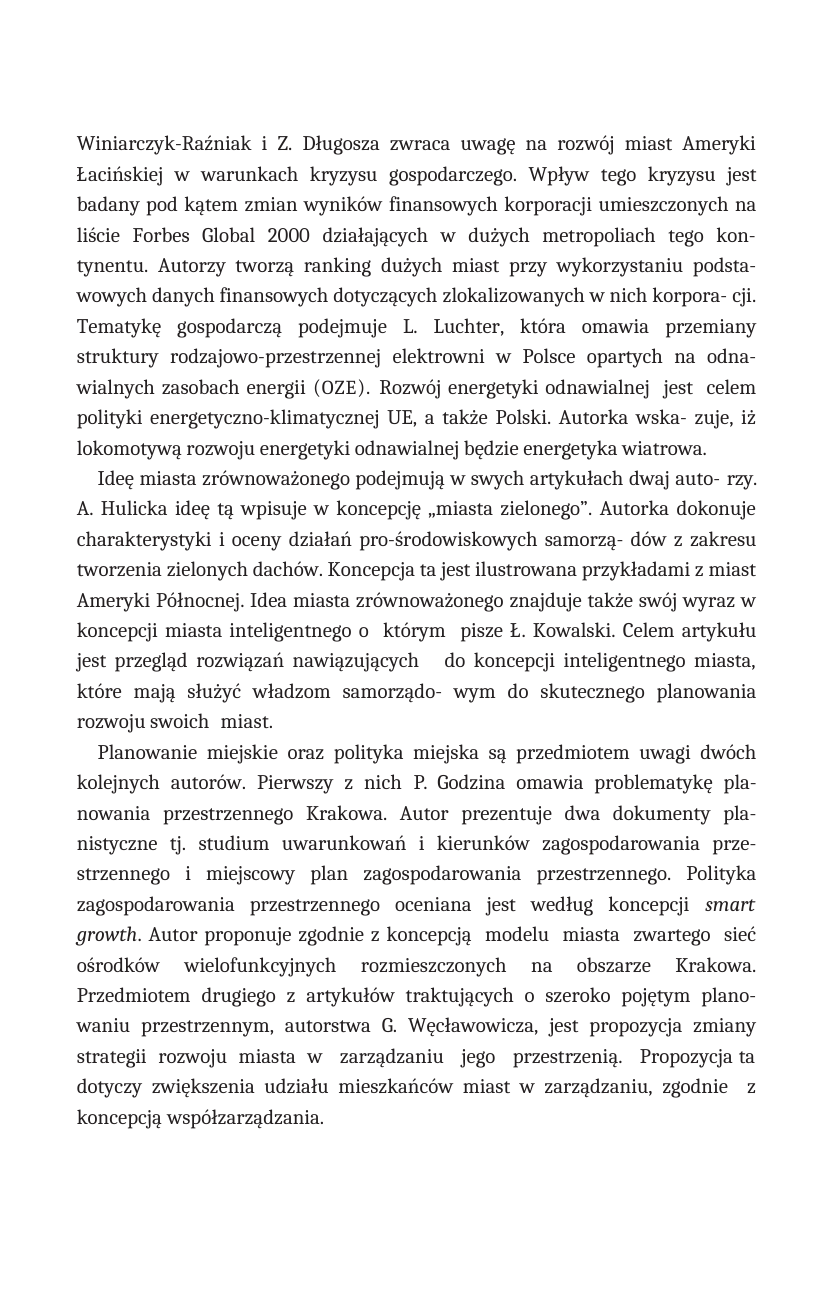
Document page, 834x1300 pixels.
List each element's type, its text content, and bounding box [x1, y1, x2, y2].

text Winiarczyk-Raźniak i Z. Długosza zwraca uwagę na rozwój miast Ameryki Łacińskiej w warunkach kryzysu gospodarczego. Wpływ tego kryzysu jest badany pod kątem zmian wyników finansowych korporacji umieszczonych na liście Forbes Global 2000 działających w dużych metropoliach tego kon- tynentu. Autorzy tworzą ranking dużych miast przy wykorzystaniu podsta- wowych danych finansowych dotyczących zlokalizowanych w nich korpora- cji. Tematykę gospodarczą podejmuje L. Luchter, która omawia przemiany struktury rodzajowo-przestrzennej elektrowni w Polsce opartych na odna- wialnych zasobach energii (OZE). Rozwój energetyki odnawialnej jest celem polityki energetyczno-klimatycznej UE, a także Polski. Autorka wska- zuje, iż lokomotywą rozwoju energetyki odnawialnej będzie energetyka wiatrowa. [77, 132, 757, 460]
text Ideę miasta zrównoważonego podejmują w swych artykułach dwaj auto- rzy. A. Hulicka ideę tą wpisuje w koncepcję „miasta zielonego”. Autorka dokonuje charakterystyki i oceny działań pro-środowiskowych samorzą- dów z zakresu tworzenia zielonych dachów. Koncepcja ta jest ilustrowana przykładami z miast Ameryki Północnej. Idea miasta zrównoważonego znajduje także swój wyraz w koncepcji miasta inteligentnego o którym pisze Ł. Kowalski. Celem artykułu jest przegląd rozwiązań nawiązujących do koncepcji inteligentnego miasta, które mają służyć władzom samorządo- wym do skutecznego planowania rozwoju swoich miast. [77, 467, 757, 734]
text Planowanie miejskie oraz polityka miejska są przedmiotem uwagi dwóch kolejnych autorów. Pierwszy z nich P. Godzina omawia problematykę pla- nowania przestrzennego Krakowa. Autor prezentuje dwa dokumenty pla- nistyczne tj. studium uwarunkowań i kierunków zagospodarowania prze- strzennego i miejscowy plan zagospodarowania przestrzennego. Polityka zagospodarowania przestrzennego oceniana jest według koncepcji smart growth. Autor proponuje zgodnie z koncepcją modelu miasta zwartego sieć ośrodków wielofunkcyjnych rozmieszczonych na obszarze Krakowa. Przedmiotem drugiego z artykułów traktujących o szeroko pojętym plano- waniu przestrzennym, autorstwa G. Węcławowicza, jest propozycja zmiany strategii rozwoju miasta w zarządzaniu jego przestrzenią. Propozycja ta dotyczy zwiększenia udziału mieszkańców miast w zarządzaniu, zgodnie z koncepcją współzarządzania. [77, 740, 757, 1129]
